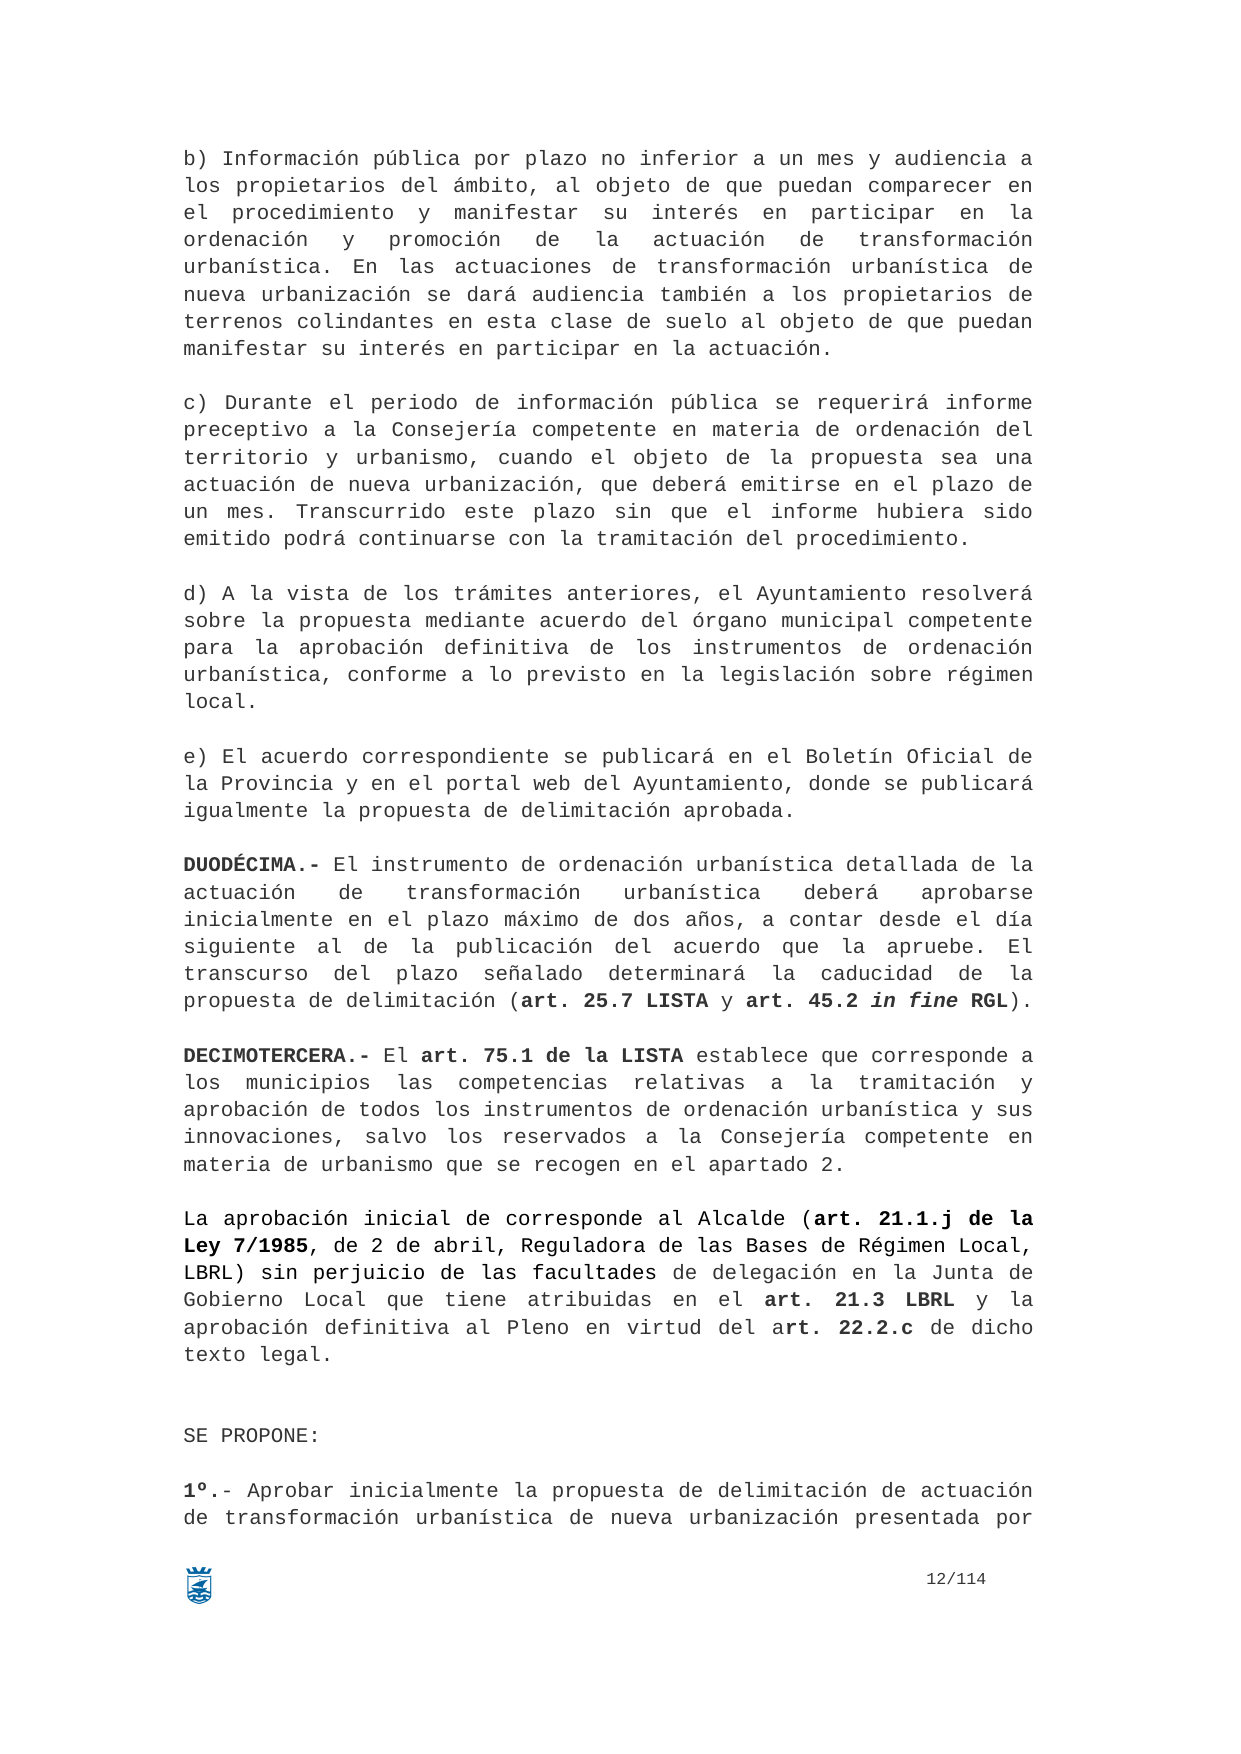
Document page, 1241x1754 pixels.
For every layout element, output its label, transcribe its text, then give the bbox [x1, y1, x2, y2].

text d) A la vista de los trámites anteriores, el Ayuntamiento resolverá sobre la propuesta mediante acuerdo del órgano municipal competente para la aprobación definitiva de los instrumentos de ordenación urbanística, conforme a lo previsto en la legislación sobre régimen local. [183, 583, 1033, 715]
text SE PROPONE: [183, 1425, 1033, 1449]
text La aprobación inicial de corresponde al Alcalde (art. 21.1.j de la Ley 7/1985, de 2 de abril, Reguladora de las Bases de Régimen Local, LBRL) sin perjuicio de las facultades de delegación en la Junta de Gobierno Local que tiene atribuidas en el art. 21.3 LBRL y la aprobación definitiva al Pleno en virtud del art. 22.2.c de dicho texto legal. [183, 1208, 1033, 1367]
text b) Información pública por plazo no inferior a un mes y audiencia a los propietarios del ámbito, al objeto de que puedan comparecer en el procedimiento y manifestar su interés en participar en la ordenación y promoción de la actuación de transformación urbanística. En las actuaciones de transformación urbanística de nueva urbanización se dará audiencia también a los propietarios de terrenos colindantes en esta clase de suelo al objeto de que puedan manifestar su interés en participar en la actuación. [183, 148, 1033, 362]
picture [183, 1562, 214, 1607]
text c) Durante el periodo de información pública se requerirá informe preceptivo a la Consejería competente en materia de ordenación del territorio y urbanismo, cuando el objeto de la propuesta sea una actuación de nueva urbanización, que deberá emitirse en el plazo de un mes. Transcurrido este plazo sin que el informe hubiera sido emitido podrá continuarse con la tramitación del procedimiento. [183, 392, 1033, 552]
text 1º.- Aprobar inicialmente la propuesta de delimitación de actuación de transformación urbanística de nueva urbanización presentada por [183, 1480, 1033, 1531]
text DECIMOTERCERA.- El art. 75.1 de la LISTA establece que corresponde a los municipios las competencias relativas a la tramitación y aprobación de todos los instrumentos de ordenación urbanística y sus innovaciones, salvo los reservados a la Consejería competente en materia de urbanismo que se recogen en el apartado 2. [183, 1045, 1033, 1177]
text DUODÉCIMA.- El instrumento de ordenación urbanística detallada de la actuación de transformación urbanística deberá aprobarse inicialmente en el plazo máximo de dos años, a contar desde el día siguiente al de la publicación del acuerdo que la apruebe. El transcurso del plazo señalado determinará la caducidad de la propuesta de delimitación (art. 25.7 LISTA y art. 45.2 in fine RGL). [183, 854, 1033, 1014]
text e) El acuerdo correspondiente se publicará en el Boletín Oficial de la Provincia y en el portal web del Ayuntamiento, donde se publicará igualmente la propuesta de delimitación aprobada. [183, 746, 1033, 824]
